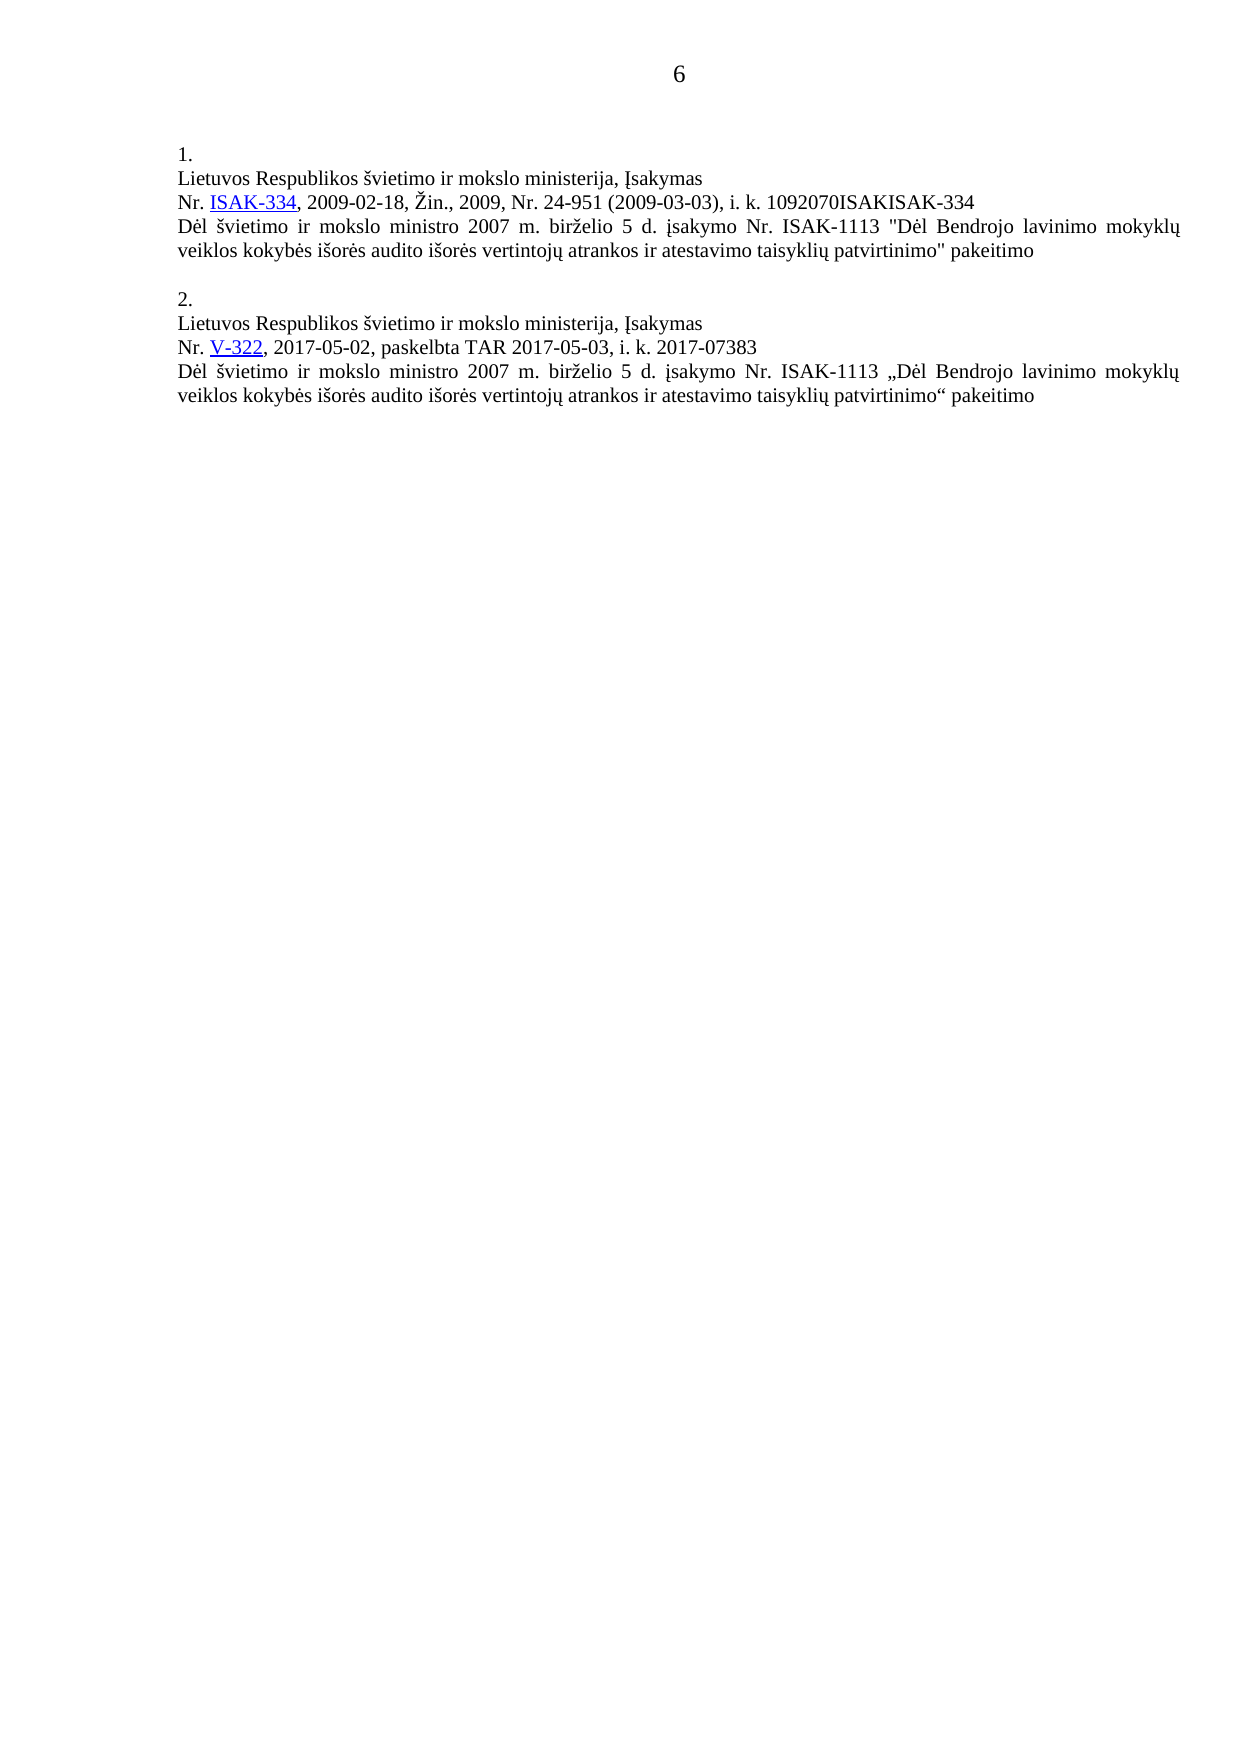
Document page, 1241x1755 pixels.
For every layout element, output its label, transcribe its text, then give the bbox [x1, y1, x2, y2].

text Nr. V-322, 2017-05-02, paskelbta TAR 2017-05-03, i. k. 2017-07383 [177, 335, 1181, 359]
text Dėl švietimo ir mokslo ministro 2007 m. birželio 5 d. įsakymo Nr. ISAK-1113 "Dėl Bendrojo lavinimo mokyklų veiklos kokybės išorės audito išorės vertintojų atrankos ir atestavimo taisyklių patvirtinimo" pakeitimo [177, 214, 1181, 262]
text 1. [177, 142, 1181, 166]
text Lietuvos Respublikos švietimo ir mokslo ministerija, Įsakymas [177, 311, 1181, 335]
text Nr. ISAK-334, 2009-02-18, Žin., 2009, Nr. 24-951 (2009-03-03), i. k. 1092070ISAKISAK-334 [177, 190, 1181, 214]
text Dėl švietimo ir mokslo ministro 2007 m. birželio 5 d. įsakymo Nr. ISAK-1113 „Dėl Bendrojo lavinimo mokyklų veiklos kokybės išorės audito išorės vertintojų atrankos ir atestavimo taisyklių patvirtinimo“ pakeitimo [177, 359, 1181, 407]
text Lietuvos Respublikos švietimo ir mokslo ministerija, Įsakymas [177, 166, 1181, 190]
text 2. [177, 287, 1181, 311]
